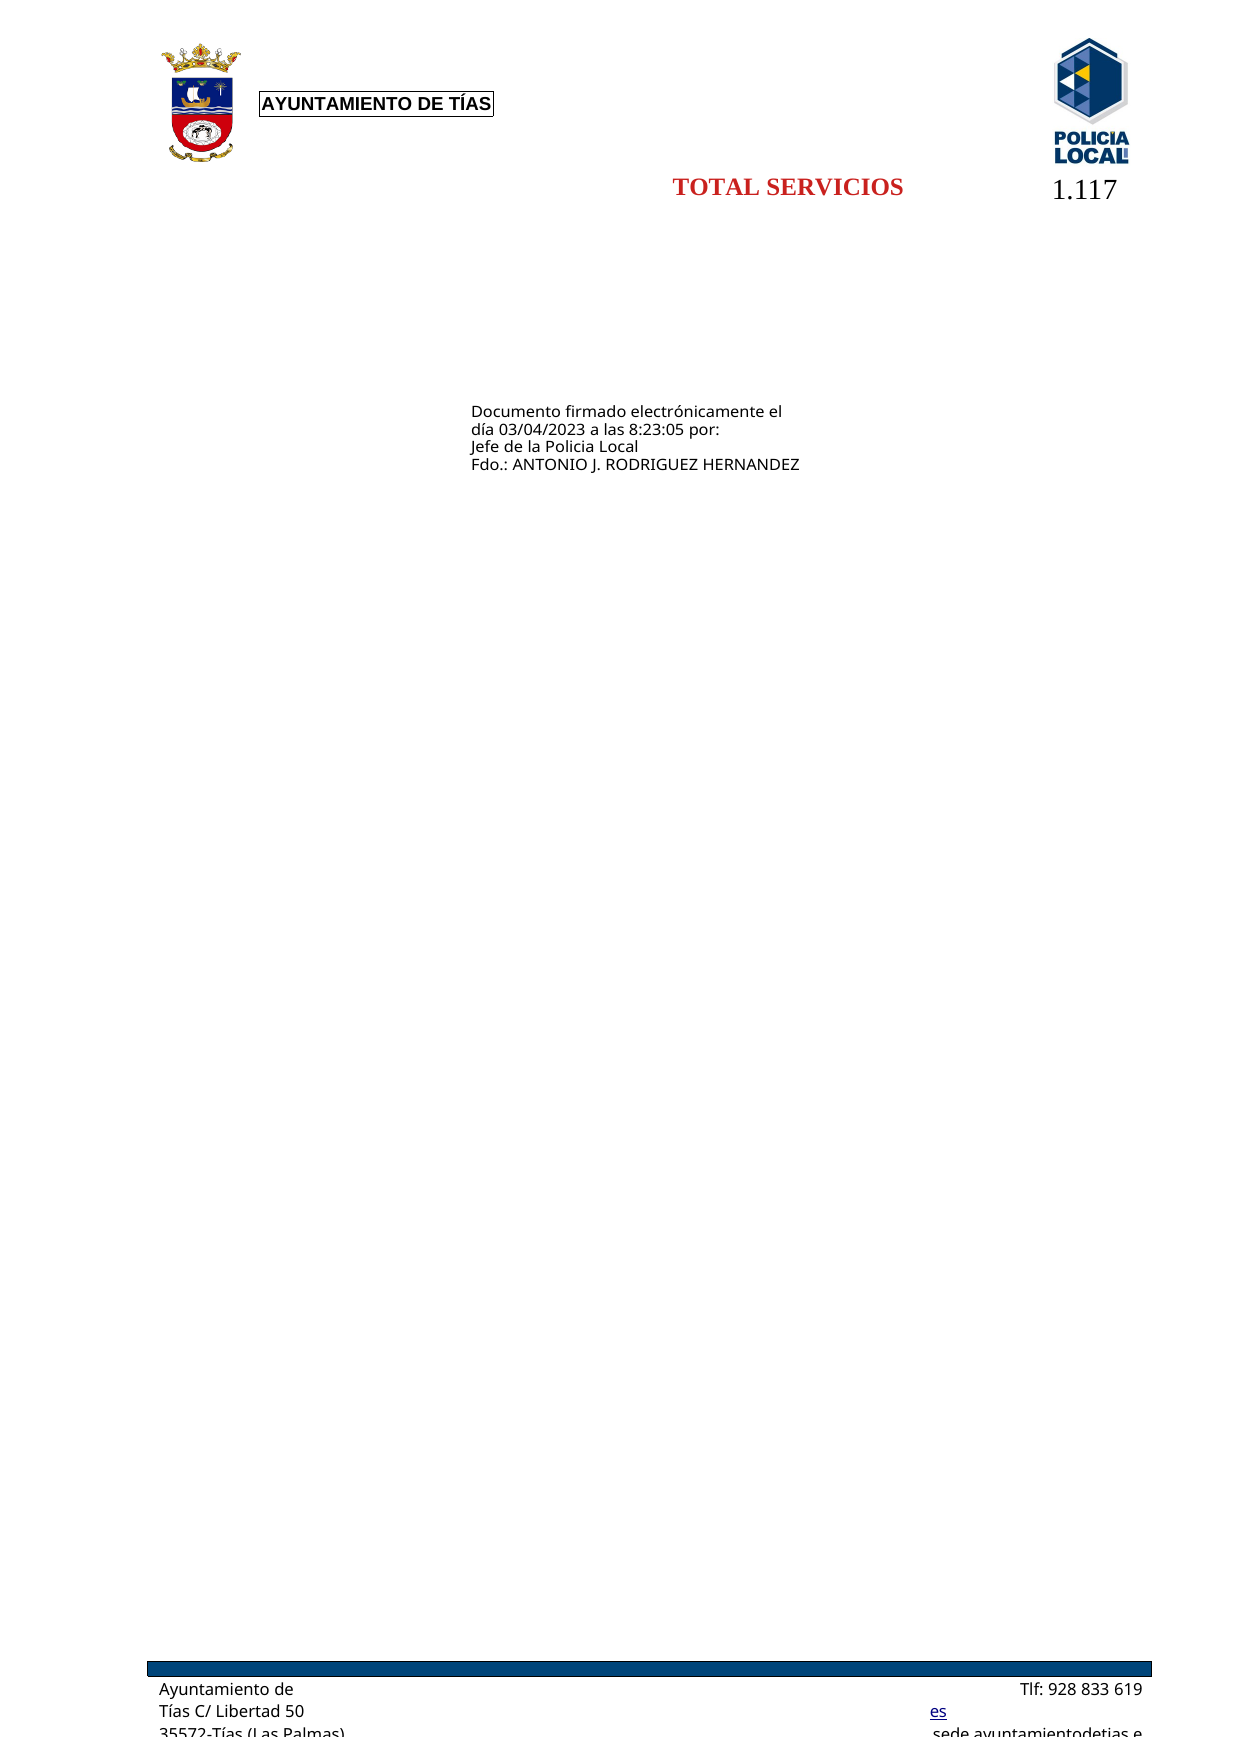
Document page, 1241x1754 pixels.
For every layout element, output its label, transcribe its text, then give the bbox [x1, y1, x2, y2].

text Jefe de la Policia Local [471, 440, 1163, 456]
text Documento firmado electrónicamente el día 03/04/2023 a las 8:23:05 por: [471, 402, 790, 440]
picture [1052, 38, 1131, 167]
text Fdo.: ANTONIO J. RODRIGUEZ HERNANDEZ [471, 456, 1163, 473]
picture [161, 43, 243, 162]
